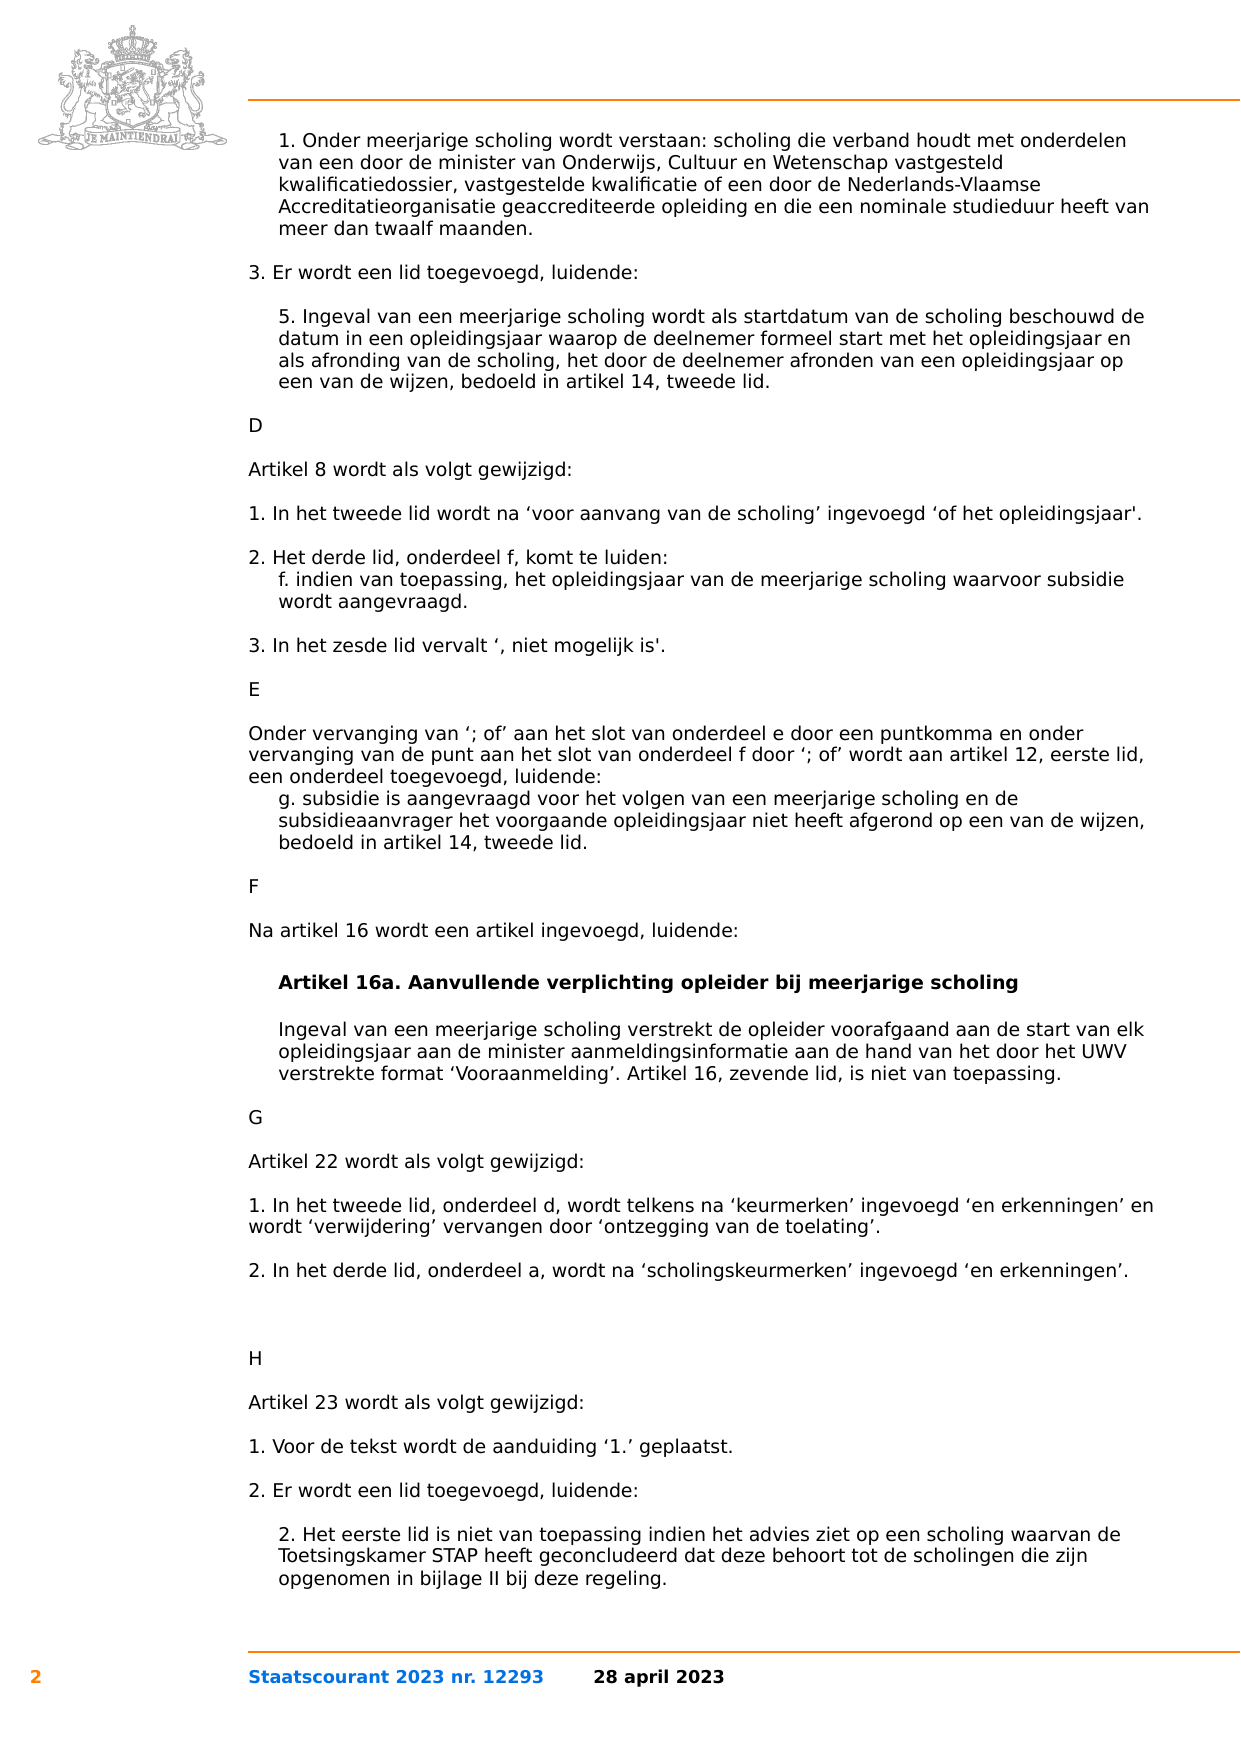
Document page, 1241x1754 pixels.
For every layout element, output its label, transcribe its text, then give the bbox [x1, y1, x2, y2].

text Na artikel 16 wordt een artikel ingevoegd, luidende: [248, 920, 1163, 942]
text 1. Voor de tekst wordt de aanduiding ‘1.’ geplaatst. [248, 1436, 1163, 1458]
text G [248, 1107, 1163, 1129]
text D [248, 415, 1163, 437]
text Artikel 23 wordt als volgt gewijzigd: [248, 1392, 1163, 1414]
text 2. In het derde lid, onderdeel a, wordt na ‘scholingskeurmerken’ ingevoegd ‘en erkenningen’. [248, 1260, 1163, 1282]
picture [38, 25, 227, 150]
text 2. Het derde lid, onderdeel f, komt te luiden: [248, 547, 1163, 569]
text 5. Ingeval van een meerjarige scholing wordt als startdatum van de scholing beschouwd de datum in een opleidingsjaar waarop de deelnemer formeel start met het opleidingsjaar en als afronding van de scholing, het door de deelnemer afronden van een opleidingsjaar op een van de wijzen, bedoeld in artikel 14, tweede lid. [278, 306, 1163, 393]
text 1. In het tweede lid, onderdeel d, wordt telkens na ‘keurmerken’ ingevoegd ‘en erkenningen’ en wordt ‘verwijdering’ vervangen door ‘ontzegging van de toelating’. [248, 1194, 1163, 1238]
text f. indien van toepassing, het opleidingsjaar van de meerjarige scholing waarvoor subsidie wordt aangevraagd. [278, 569, 1163, 613]
text 1. Onder meerjarige scholing wordt verstaan: scholing die verband houdt met onderdelen van een door de minister van Onderwijs, Cultuur en Wetenschap vastgesteld kwalificatiedossier, vastgestelde kwalificatie of een door de Nederlands-Vlaamse Accreditatieorganisatie geaccrediteerde opleiding en die een nominale studieduur heeft van meer dan twaalf maanden. [278, 130, 1163, 240]
text H [248, 1348, 1163, 1370]
text Ingeval van een meerjarige scholing verstrekt de opleider voorafgaand aan de start van elk opleidingsjaar aan de minister aanmeldingsinformatie aan de hand van het door het UWV verstrekte format ‘Vooraanmelding’. Artikel 16, zevende lid, is niet van toepassing. [278, 1019, 1163, 1085]
text 3. Er wordt een lid toegevoegd, luidende: [248, 262, 1163, 284]
subtitle Artikel 16a. Aanvullende verplichting opleider bij meerjarige scholing [278, 972, 1163, 994]
text Onder vervanging van ‘; of’ aan het slot van onderdeel e door een puntkomma en onder vervanging van de punt aan het slot van onderdeel f door ‘; of’ wordt aan artikel 12, eerste lid, een onderdeel toegevoegd, luidende: [248, 722, 1163, 788]
text E [248, 678, 1163, 701]
text Artikel 8 wordt als volgt gewijzigd: [248, 459, 1163, 481]
text g. subsidie is aangevraagd voor het volgen van een meerjarige scholing en de subsidieaanvrager het voorgaande opleidingsjaar niet heeft afgerond op een van de wijzen, bedoeld in artikel 14, tweede lid. [278, 788, 1163, 854]
text Artikel 22 wordt als volgt gewijzigd: [248, 1151, 1163, 1173]
text F [248, 876, 1163, 898]
text 1. In het tweede lid wordt na ‘voor aanvang van de scholing’ ingevoegd ‘of het opleidingsjaar'. [248, 503, 1163, 525]
text 2. Het eerste lid is niet van toepassing indien het advies ziet op een scholing waarvan de Toetsingskamer STAP heeft geconcludeerd dat deze behoort tot de scholingen die zijn opgenomen in bijlage II bij deze regeling. [278, 1523, 1163, 1589]
text 2. Er wordt een lid toegevoegd, luidende: [248, 1479, 1163, 1502]
text 3. In het zesde lid vervalt ‘, niet mogelijk is'. [248, 635, 1163, 657]
